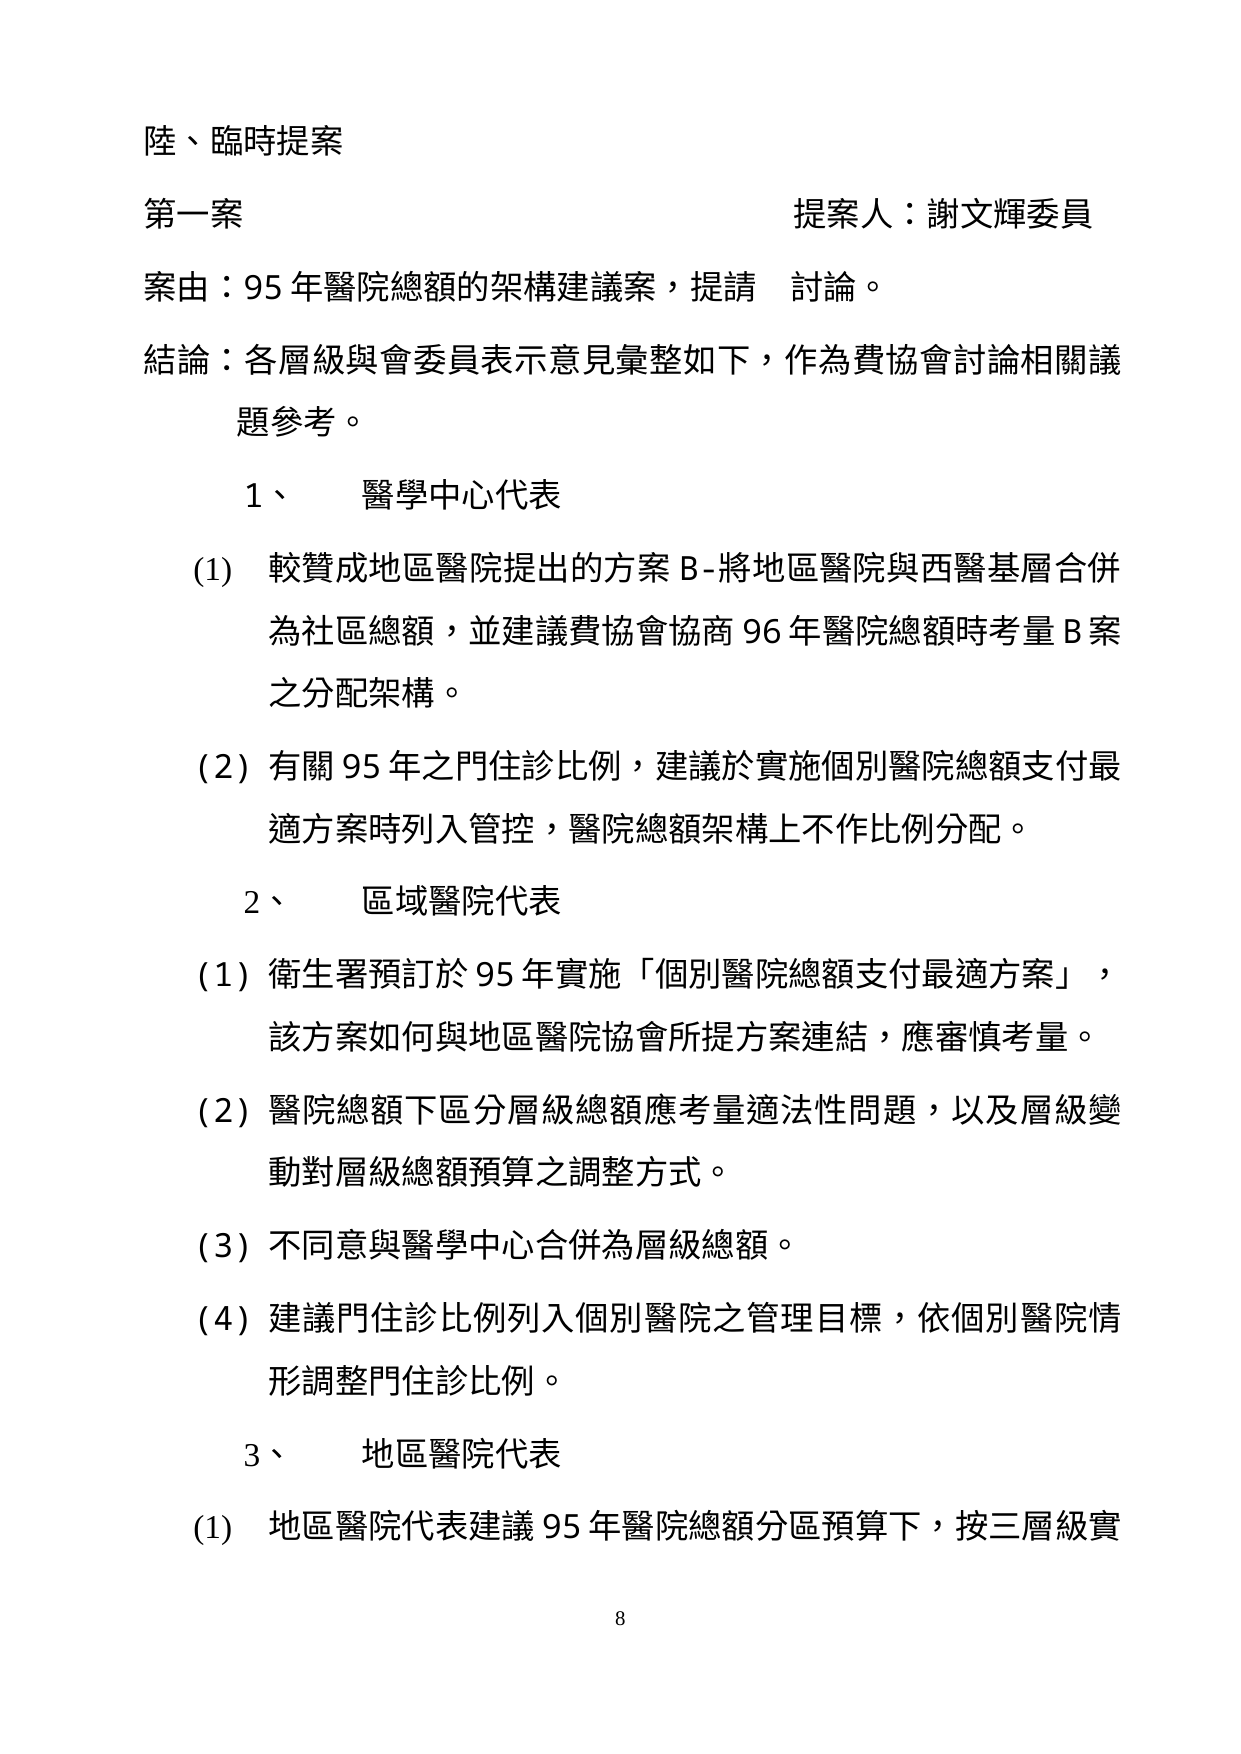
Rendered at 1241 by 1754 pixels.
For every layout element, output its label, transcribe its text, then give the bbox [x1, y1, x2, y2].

list 較贊成地區醫院提出的方案B-將地區醫院與西醫基層合併為社區總額，並建議費協會協商96年醫院總額時考量B案之分配架構。 [193, 524, 1122, 712]
list 醫學中心代表 [243, 452, 1122, 514]
list 建議門住診比例列入個別醫院之管理目標，依個別醫院情形調整門住診比例。 [193, 1274, 1122, 1399]
list 有關95年之門住診比例，建議於實施個別醫院總額支付最適方案時列入管控，醫院總額架構上不作比例分配。 [193, 722, 1122, 847]
text 案由：95年醫院總額的架構建議案，提請 討論。 [143, 243, 1122, 306]
list 衛生署預訂於95年實施「個別醫院總額支付最適方案」，該方案如何與地區醫院協會所提方案連結，應審慎考量。 [193, 931, 1122, 1056]
text 結論：各層級與會委員表示意見彙整如下，作為費協會討論相關議題參考。 [143, 316, 1122, 441]
text 第一案 提案人：謝文輝委員 [143, 170, 1122, 233]
list 區域醫院代表 [243, 858, 1122, 920]
text 陸、臨時提案 [143, 97, 1122, 160]
list 醫院總額下區分層級總額應考量適法性問題，以及層級變動對層級總額預算之調整方式。 [193, 1066, 1122, 1191]
list 地區醫院代表建議95年醫院總額分區預算下，按三層級實 [193, 1483, 1122, 1545]
list 地區醫院代表 [243, 1410, 1122, 1472]
list 不同意與醫學中心合併為層級總額。 [193, 1202, 1122, 1264]
